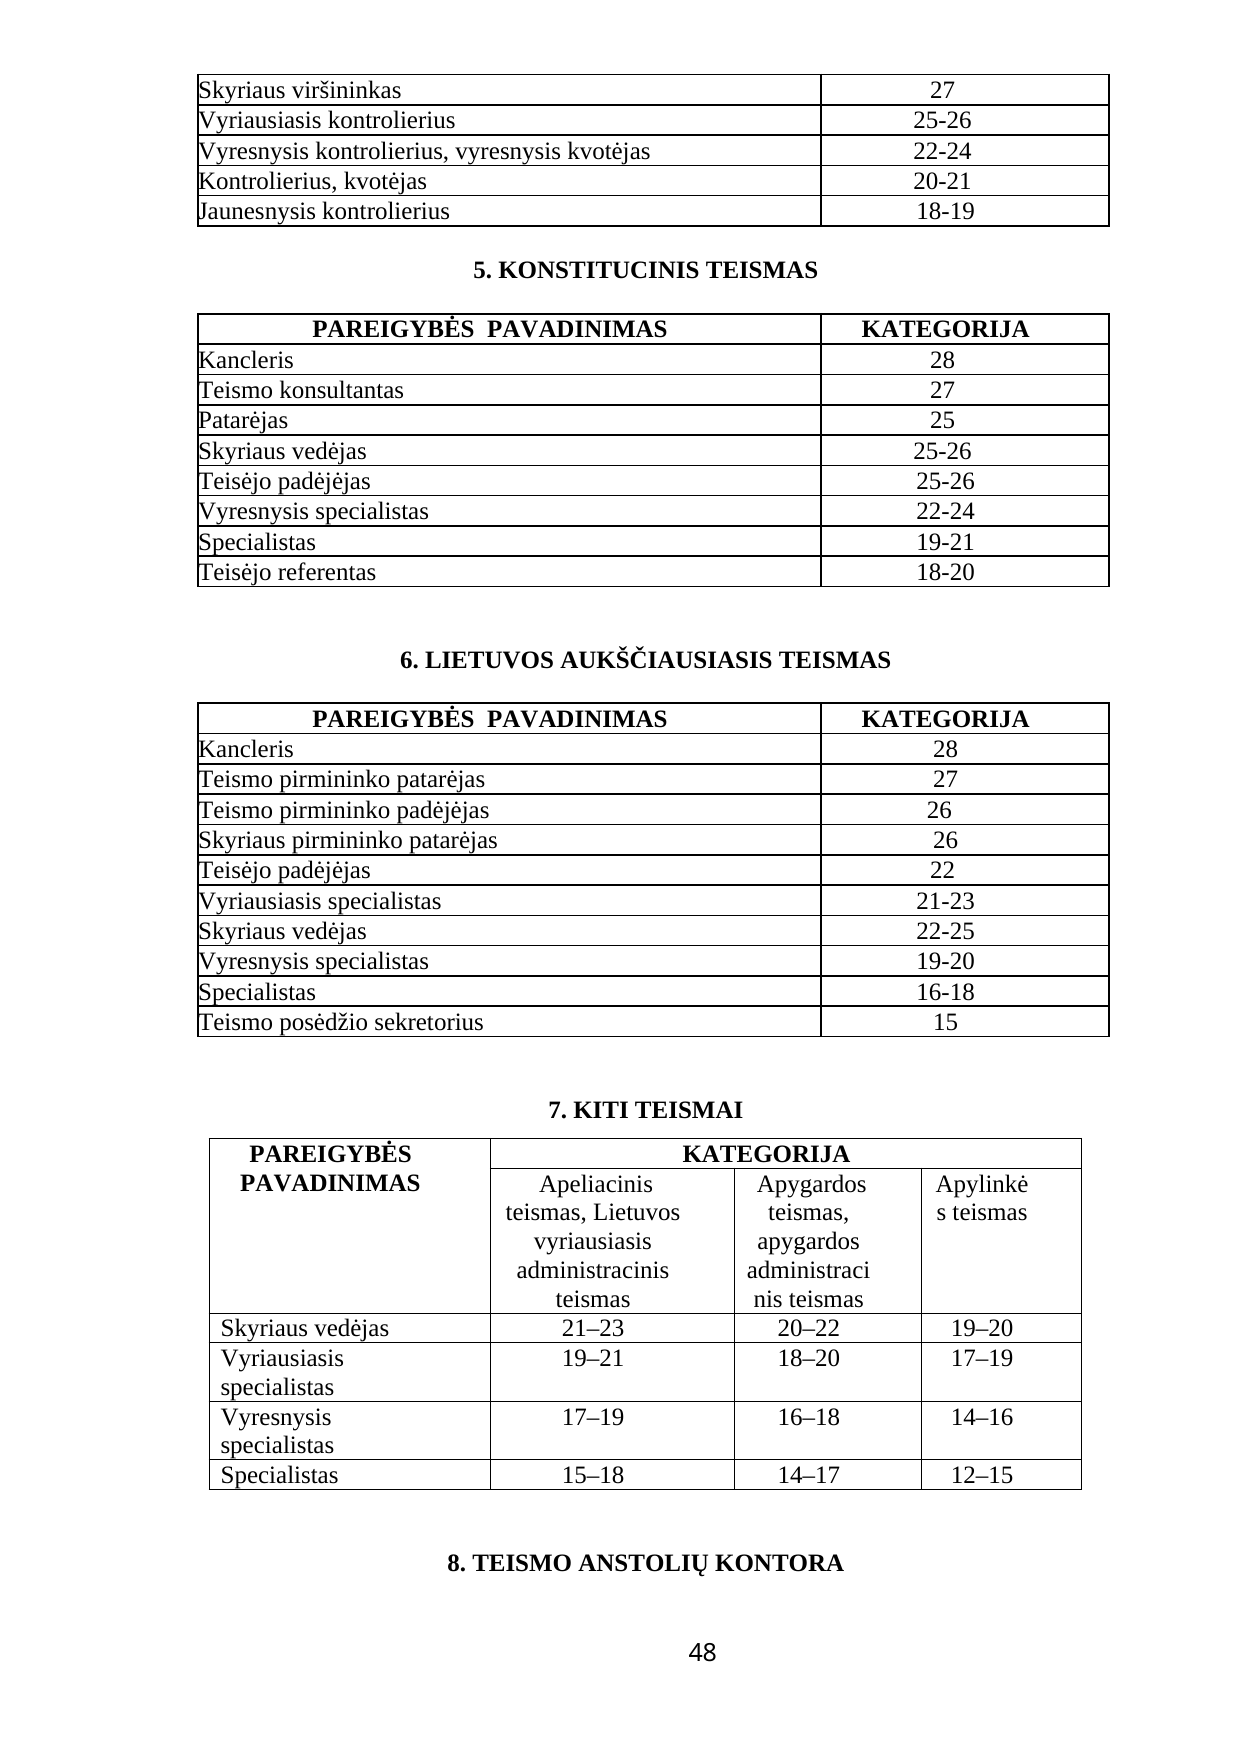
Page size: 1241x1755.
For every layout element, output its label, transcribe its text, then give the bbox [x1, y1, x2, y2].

table_cell Vyriausiasis specialistas [199, 886, 820, 914]
table_cell Vyresnysis specialistas [199, 946, 820, 975]
table_cell 18–20 [735, 1343, 921, 1401]
table_cell 25-26 [822, 466, 1108, 495]
table_cell 16–18 [735, 1402, 921, 1459]
table_cell Teisėjo referentas [199, 557, 820, 586]
table_cell Vyresnysis specialistas [199, 496, 820, 525]
table_cell Specialistas [210, 1460, 490, 1489]
table_header Kategorija [822, 315, 1108, 343]
table_cell Specialistas [199, 527, 820, 555]
table_cell Teismo pirmininko patarėjas [199, 765, 820, 793]
text 7. KITi TEISMai [210, 1095, 1081, 1123]
text 6. LIETUVOS AUKŠČIAUSIASIS TEISMAS [210, 645, 1081, 673]
table_cell Skyriaus vedėjas [199, 436, 820, 464]
table_header PAREIGYBĖS PAVADINIMAS [210, 1139, 490, 1312]
table_cell 25 [822, 406, 1108, 434]
table_cell 26 [822, 795, 1108, 823]
table_cell Kontrolierius, kvotėjas [199, 166, 820, 195]
table_cell 27 [822, 375, 1108, 404]
table_cell 19-21 [822, 527, 1108, 555]
table_cell Kancleris [199, 345, 820, 373]
table_cell Vyresnysis specialistas [210, 1402, 490, 1459]
table_cell 22-24 [822, 496, 1108, 525]
table_cell 22 [822, 856, 1108, 884]
table_header PareigybėS PAVADINIMAS [199, 704, 820, 733]
table_cell 27 [822, 75, 1108, 104]
table_cell Skyriaus pirmininko patarėjas [199, 825, 820, 854]
table_cell 19–20 [922, 1314, 1081, 1342]
table_cell Specialistas [199, 977, 820, 1005]
table_cell 12–15 [922, 1460, 1081, 1489]
table_cell 18-20 [822, 557, 1108, 586]
table_cell 21–23 [491, 1314, 734, 1342]
table_cell 28 [822, 345, 1108, 373]
table_cell 19–21 [491, 1343, 734, 1401]
table_cell 14–16 [922, 1402, 1081, 1459]
text 8. TEISMO ANSTOLIŲ KONTORA [210, 1548, 1081, 1576]
table_cell Teisėjo padėjėjas [199, 856, 820, 884]
table_cell Vyriausiasis kontrolierius [199, 106, 820, 134]
table_cell Teismo posėdžio sekretorius [199, 1007, 820, 1036]
table_cell 25-26 [822, 106, 1108, 134]
table_header PareigybėS PAVADINIMAS [199, 315, 820, 343]
table_cell 20-21 [822, 166, 1108, 195]
table_cell 19-20 [822, 946, 1108, 975]
table_header Kategorija [822, 704, 1108, 733]
table_cell 15 [822, 1007, 1108, 1036]
table_cell 18-19 [822, 196, 1108, 225]
table_cell Apygardos teismas, apygardos administracinis teismas [735, 1169, 921, 1312]
table_cell Teismo pirmininko padėjėjas [199, 795, 820, 823]
table_cell Apeliacinis teismas, Lietuvos vyriausiasis administracinis teismas [491, 1169, 734, 1312]
table_cell Vyriausiasis specialistas [210, 1343, 490, 1401]
table_cell Kancleris [199, 734, 820, 763]
table_header KATEGORIJA [491, 1139, 1081, 1168]
table_cell 25-26 [822, 436, 1108, 464]
table_cell 20–22 [735, 1314, 921, 1342]
table_cell Skyriaus vedėjas [199, 916, 820, 945]
table_cell Skyriaus viršininkas [199, 75, 820, 104]
table_cell Patarėjas [199, 406, 820, 434]
table_cell 22-24 [822, 136, 1108, 164]
table_cell Skyriaus vedėjas [210, 1314, 490, 1342]
table_cell 26 [822, 825, 1108, 854]
table_cell 16-18 [822, 977, 1108, 1005]
table_cell Apylinkės teismas [922, 1169, 1081, 1312]
table_cell 15–18 [491, 1460, 734, 1489]
table_cell 21-23 [822, 886, 1108, 914]
table_cell Teisėjo padėjėjas [199, 466, 820, 495]
table_cell Jaunesnysis kontrolierius [199, 196, 820, 225]
table_cell 17–19 [491, 1402, 734, 1459]
table_cell 17–19 [922, 1343, 1081, 1401]
table_cell Vyresnysis kontrolierius, vyresnysis kvotėjas [199, 136, 820, 164]
text 5. KONSTITUCINIS TEISMAS [210, 255, 1081, 284]
table_cell 28 [822, 734, 1108, 763]
table_cell Teismo konsultantas [199, 375, 820, 404]
table_cell 27 [822, 765, 1108, 793]
table_cell 22-25 [822, 916, 1108, 945]
table_cell 14–17 [735, 1460, 921, 1489]
